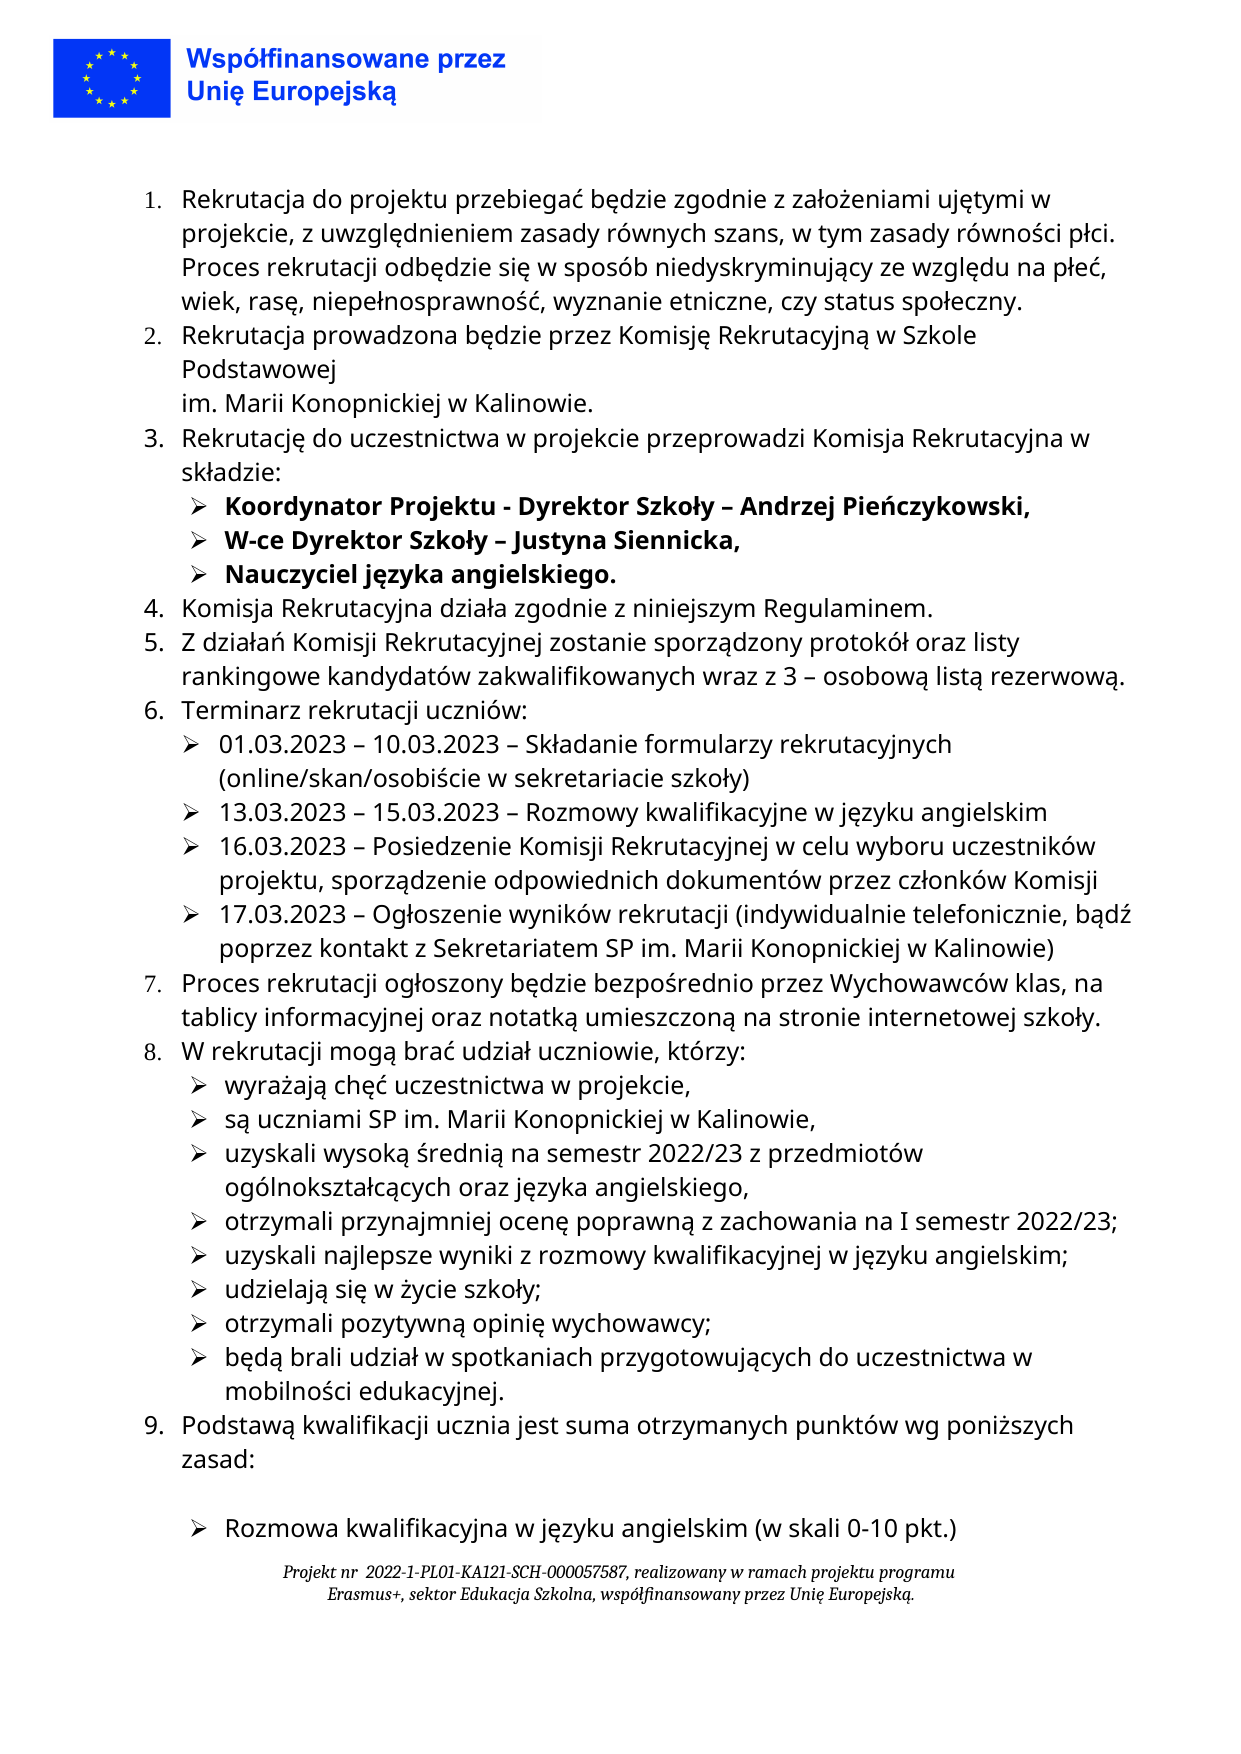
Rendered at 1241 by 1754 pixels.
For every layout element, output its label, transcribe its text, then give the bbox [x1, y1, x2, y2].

table_header Regulamin rekrutacji i uczestnictwa w projekcie nr 2022-1-PL01-KA121-SCH-000057587 realizowanego przez Szkołę Podstawową im. Marii Konopnickiej w Kalinowie w ramach przedsięwzięcia realizowanego w projekcie nr 2022-1-PL01-KA121-SCH-000057587, w ramach programu Erasmus+, sektor Edukacja Szkolna współfinansowany przez Unię Europejską. Niniejszy regulamin określa zasady rekrutacji i uczestnictwa w projekcie nr 2022-1-PL01-KA121-SCH-000057587. § 1 Informacje o projekcie Beneficjentem projektu jest Szkoła Podstawowa im. Marii Konopnickiej, ul. Kajki 1, 19-314 Kalinowo, zwana dalej „Organizacją wysyłającą”. Projekt skierowany jest do uczniów klas 4, 5, 6, 7. W projekcie może wziąć udział maksymalnie 36 uczniów w tym 10 osób z mniejszymi szansami. Szczegółowe zasady odbywania mobilności zostaną zawarte w umowie pomiędzy Uczestnikiem mobilności, a Organizacją wysyłającą. § 2 Kryteria kwalifikacyjne Warunkiem uczestnictwa w projekcie jest: wypełnienie „karty zgłoszenia ucznia” do projektu, zapoznanie się z regulaminem rekrutacji i uczestnictwa w projekcie (dostępny w sekretariacie szkoły i na stronie internetowej szkoły), przystąpienie do niezbędnych wymogów rekrutacyjnych i uzyskanie pozytywnej kwalifikacji Komisji Rekrutacyjnej, udział w zajęciach przygotowawczych językowo - kulturowo – pedagogicznych, podpisanie przed wyjazdem na mobilność umowy. § 3 Rekrutacja Uczestników Rekrutacja do projektu przebiegać będzie zgodnie z założeniami ujętymi w projekcie, z uwzględnieniem zasady równych szans, w tym zasady równości płci. Proces rekrutacji odbędzie się w sposób niedyskryminujący ze względu na płeć, wiek, rasę, niepełnosprawność, wyznanie etniczne, czy status społeczny. Rekrutacja prowadzona będzie przez Komisję Rekrutacyjną w Szkole Podstawowej im. Marii Konopnickiej w Kalinowie. Rekrutację do uczestnictwa w projekcie przeprowadzi Komisja Rekrutacyjna w składzie: Koordynator Projektu - Dyrektor Szkoły – Andrzej Pieńczykowski, W-ce Dyrektor Szkoły – Justyna Siennicka, Nauczyciel języka angielskiego. Komisja Rekrutacyjna działa zgodnie z niniejszym Regulaminem. Z działań Komisji Rekrutacyjnej zostanie sporządzony protokół oraz listy rankingowe kandydatów zakwalifikowanych wraz z 3 – osobową listą rezerwową. Terminarz rekrutacji uczniów: 01.03.2023 – 10.03.2023 – Składanie formularzy rekrutacyjnych (online/skan/osobiście w sekretariacie szkoły) 13.03.2023 – 15.03.2023 – Rozmowy kwalifikacyjne w języku angielskim 16.03.2023 – Posiedzenie Komisji Rekrutacyjnej w celu wyboru uczestników projektu, sporządzenie odpowiednich dokumentów przez członków Komisji 17.03.2023 – Ogłoszenie wyników rekrutacji (indywidualnie telefonicznie, bądź poprzez kontakt z Sekretariatem SP im. Marii Konopnickiej w Kalinowie) Proces rekrutacji ogłoszony będzie bezpośrednio przez Wychowawców klas, na tablicy informacyjnej oraz notatką umieszczoną na stronie internetowej szkoły. W rekrutacji mogą brać udział uczniowie, którzy: wyrażają chęć uczestnictwa w projekcie, są uczniami SP im. Marii Konopnickiej w Kalinowie, uzyskali wysoką średnią na semestr 2022/23 z przedmiotów ogólnokształcących oraz języka angielskiego, otrzymali przynajmniej ocenę poprawną z zachowania na I semestr 2022/23; uzyskali najlepsze wyniki z rozmowy kwalifikacyjnej w języku angielskim; udzielają się w życie szkoły; otrzymali pozytywną opinię wychowawcy; będą brali udział w spotkaniach przygotowujących do uczestnictwa w mobilności edukacyjnej. Podstawą kwalifikacji ucznia jest suma otrzymanych punktów wg poniższych zasad: Rozmowa kwalifikacyjna w języku angielskim (w skali 0-10 pkt.) Ocena z zachowania na semestr 2022/23 (w skali 0-10 pkt.): naganna – 0 pkt. – uczestnik nieklasyfikowany nieodpowiednia – 0 pkt. – uczestnik nieklasyfikowany poprawna – 4 pkt. dobra – 6 pkt. bardzo dobra – 8 pkt. wzorowa – 10 pkt. Średnia ocen z przedmiotów ogólnokształcących na semestr 2022/23 (w skali 0-10 pkt.): Poniżej 2,00 – 0 pkt. 2,00 = 2 pkt. 2,01 – 2,50 – 3 pkt. 2,51 – 3,00 – 4 pkt. 3,01 – 3,50 – 5 pkt. 3,51 – 4,00 – 6 pkt. 4,01 – 4,50 – 7 pkt. 4,51 – 5,00 – 8 pkt. 5,01 – 5,50 – 9 pkt. 5,51 – 6,00 – 10 pkt. Ocena z języka angielskiego na semestr 2022/23 (w skali 0-10 pkt.): niedostateczny – 0 pkt. dopuszczająca – 2 pkt. dostateczna – 4 pkt. dobra – 6 pkt. bardzo dobra – 8 pkt. celująca – 10 pkt. Opinia wychowawcy w zakresie mniejszych szans (w skali 0-10 pkt.) wychowywanie się w niepełnej rodzinie, trudności w nauce, mniejsze szanse ze względu na miejsce zamieszkania, sytuacja materialna itp.- Komisja Rekrutacyjna będzie przyznawała po 2 pkt za każdą ewentualną pozycję dotyczącą mniejszych szans Kandydat może uzyskać maksymalnie 50 punktów. Suma zdobytych punktów decyduje o miejscu kandydata na liście. Spośród wszystkich kandydatów komisja rekrutacyjna wybierze osoby z największą ilością punktów. Na podstawie sumy uzyskanych punktów komisja sporządzi dwie listy uczniów (główną i rezerwową), którzy zostaną objęci programem mobilności. W przypadku zdarzenia losowego lub niezdyscyplinowanego zachowania się przed wyjazdem (nieobecności na zajęciach, spotkaniach informacyjnych) przez ucznia umieszczonego na liście głównej, zostanie on wykluczony z wyjazdu na zagraniczną mobilność, a prawo do tego wyjazdu uzyska osoba z listy rezerwowej z zachowaniem ustalonej na niej kolejności. W przypadku uzyskania jednakowej liczby punktów o kolejności kandydatów na listach decyduje średnia ocen z przedmiotów ogólnokształcących, następnie wynik rozmowy kwalifikacyjnej i ocena z zachowania. W przypadku zbyt małej liczby uczestników rekrutacja może zostać wznowiona w dowolnym momencie trwania projektu. Decyzja komisji rekrutacyjnej i przygotowanie ostatecznej listy uczestników projektu oraz listy rezerwowej zostanie ogłoszona 17.03.2023 r. Lista uczestników zakwalifikowanych do projektu wraz z listą rezerwową zostanie umieszczona do informacji indywidualnej w Sekretariacie szkoły i u Wychowawców klas. Do wyników rekrutacji przeprowadzonej przez Komisję Rekrutacyjną kandydat ma prawo odwołać się od decyzji do 24.03.2023 r., do Dyrektora szkoły. Zakwalifikowani kandydaci uczestniczą we wszystkich zajęciach przygotowujących do wyjazdu na mobilność. Dwie nieusprawiedliwione nieobecności dyskwalifikują kandydata do udziału. Jego miejsce zajmuje pierwsza osoba z listy rezerwowej. Uczniowie i ich rodzice podpisują przed wyjazdem na zagraniczną mobilność umowę. § 4 Zasady organizacji zajęć przygotowawczych do mobilności edukacyjnej Zajęcia z języka angielskiego oraz przygotowania pedagogiczno-kulturowe zorganizowane będą w siedzibie Szkoły Podstawowej im. Marii Konopnickiej w Kalinowie, bądź częściowo online. Szkolenie z języka angielskiego odbędzie się w wymiarze 10 godzin lekcyjnych. Przygotowania kulturowe będą odbywać się w wymiarze 5 godzin lekcyjnych. Przygotowania pedagogiczne odbędą się w wymiarze 5 godzin lekcyjnych. Uczestnictwo w zajęciach jest obowiązkowe. Osoby zakwalifikowane do udziału w projekcie mają obowiązek punktualnie i regularnie uczestniczyć w organizowanych zajęciach. Zaległości spowodowane nieobecnością na zajęciach uczestnik ma obowiązek uzupełnić we własnym zakresie lub w formie indywidualnych konsultacji z nauczycielem prowadzącym kurs. Każdą nieobecność na zajęciach należy usprawiedliwić u prowadzących zajęcia. Dopuszczalna liczba nieobecności na zajęciach nie może przekroczyć 20% ogółu godzin. W przypadku skreślenia ucznia z listy uczestników kursu, jego miejsce zajmie osoba z listy rezerwowej. Z zajęć przygotowawczych sporządzone zostaną listy obecności wraz z tematem, datą, podpisem ucznia oraz nauczyciela prowadzącego. § 5 Obowiązki Uczestników projektu W trakcie mobilności uczeń zobowiązuje się: dołożyć wszelkich starań do realizacji w całości programu mobilności, ściśle przestrzegać regulaminu pod rygorem wykluczenia z uczestnictwa w projekcie, codziennie punktualnie przybywać na miejsce odbywania programu mobilności, realizować zadania zlecone przez opiekuna, uczestniczyć w programie kulturowym organizowanym podczas mobilności, na bieżąco informować opiekuna/nauczyciela przebywającego z uczniami o wszelkich nieprawidłowościach mających wpływ na realizację i stopień satysfakcji uczestnika., sporządzić prezentację multimedialną/filmiki z przebiegu mobilności w celu przedstawienia jej w szkole po powrocie i na zakończenie mobilności, wypełniać ankiety jakościowe dotyczące satysfakcji uczniów z uczestnictwa w projekcie., ewentualna rezygnacja ucznia z udziału w projekcie musi zostać złożona w formie pisemnej przez jego rodziców/opiekunów i zaakceptowana przez organizację wysyłającą. § 6 Dane osobowe Administratorem danych osobowych Uczestnika mobilności jest Szkoła Podstawowa im. Marii Konopnickiej w Kalinowie. Dane będą wykorzystywane w celu realizacji projektu nr 2022-1-PL01-KA121-SCH-000057587 i wynikających z jego realizacji obowiązków Szkoły wobec instytucji finansującej – Erasmus+. Dane osobowe Uczestnika mobilności mogą być przekazywane pracownikom Szkoły, pracownikom Erasmus+ lub innym podmiotom, wykonującym zamówienia w związku z realizacją celów wskazanych w ust. 1. Osobie, której dane dotyczą, przysługuje na jej wniosek prawo otrzymania kopii danych przekazanych. Podstawą prawną przetwarzania danych osobowych jest art. 6 ust. 1 lit. b) ogólnego rozporządzenia o ochronie danych (RODO). Przekazanie danych jest dobrowolne, ale niezbędne dla podpisania Umowy finansowej pomiędzy Szkołą, jako organizacją wysyłającą a uczestnikiem mobilności – osobą uczącą się (dalej Umowa). Odmowa przekazania danych oznacza brak możliwości podpisania Umowy. Dane osobowe Beneficjenta będą wykorzystywane przez okres 5 lat od zakończenia obowiązywania Umowy. Uczestnikowi mobilności przysługuje prawo: żądania od Szkoły dostępu do jego danych osobowych, sprostowania, usunięcia lub ograniczenia wykorzystania jego danych osobowych, wniesienia sprzeciwu wobec wykorzystania jego danych osobowych, przenoszenia jego danych osobowych, wniesienia skargi do organu nadzorczego (Generalny Inspektor Ochrony Danych Osobowych, ul. Stawki 2, 00-193 Warszawa). W zakresie realizacji praw i wniosków Uczestnika mobilności dotyczących danych osobowych osobą do kontaktu jest inspektor ochrony danych. § 7 Postanowienia końcowe Ogólny nadzór oraz rozstrzyganie spraw nieuregulowanych w niniejszym Regulaminie należy do kompetencji Dyrektora Szkoły, który ponosi odpowiedzialność za właściwą realizację Projektu. Regulamin wchodzi w życie z dniem 01.03.2023 r.. [95, 148, 1146, 1544]
